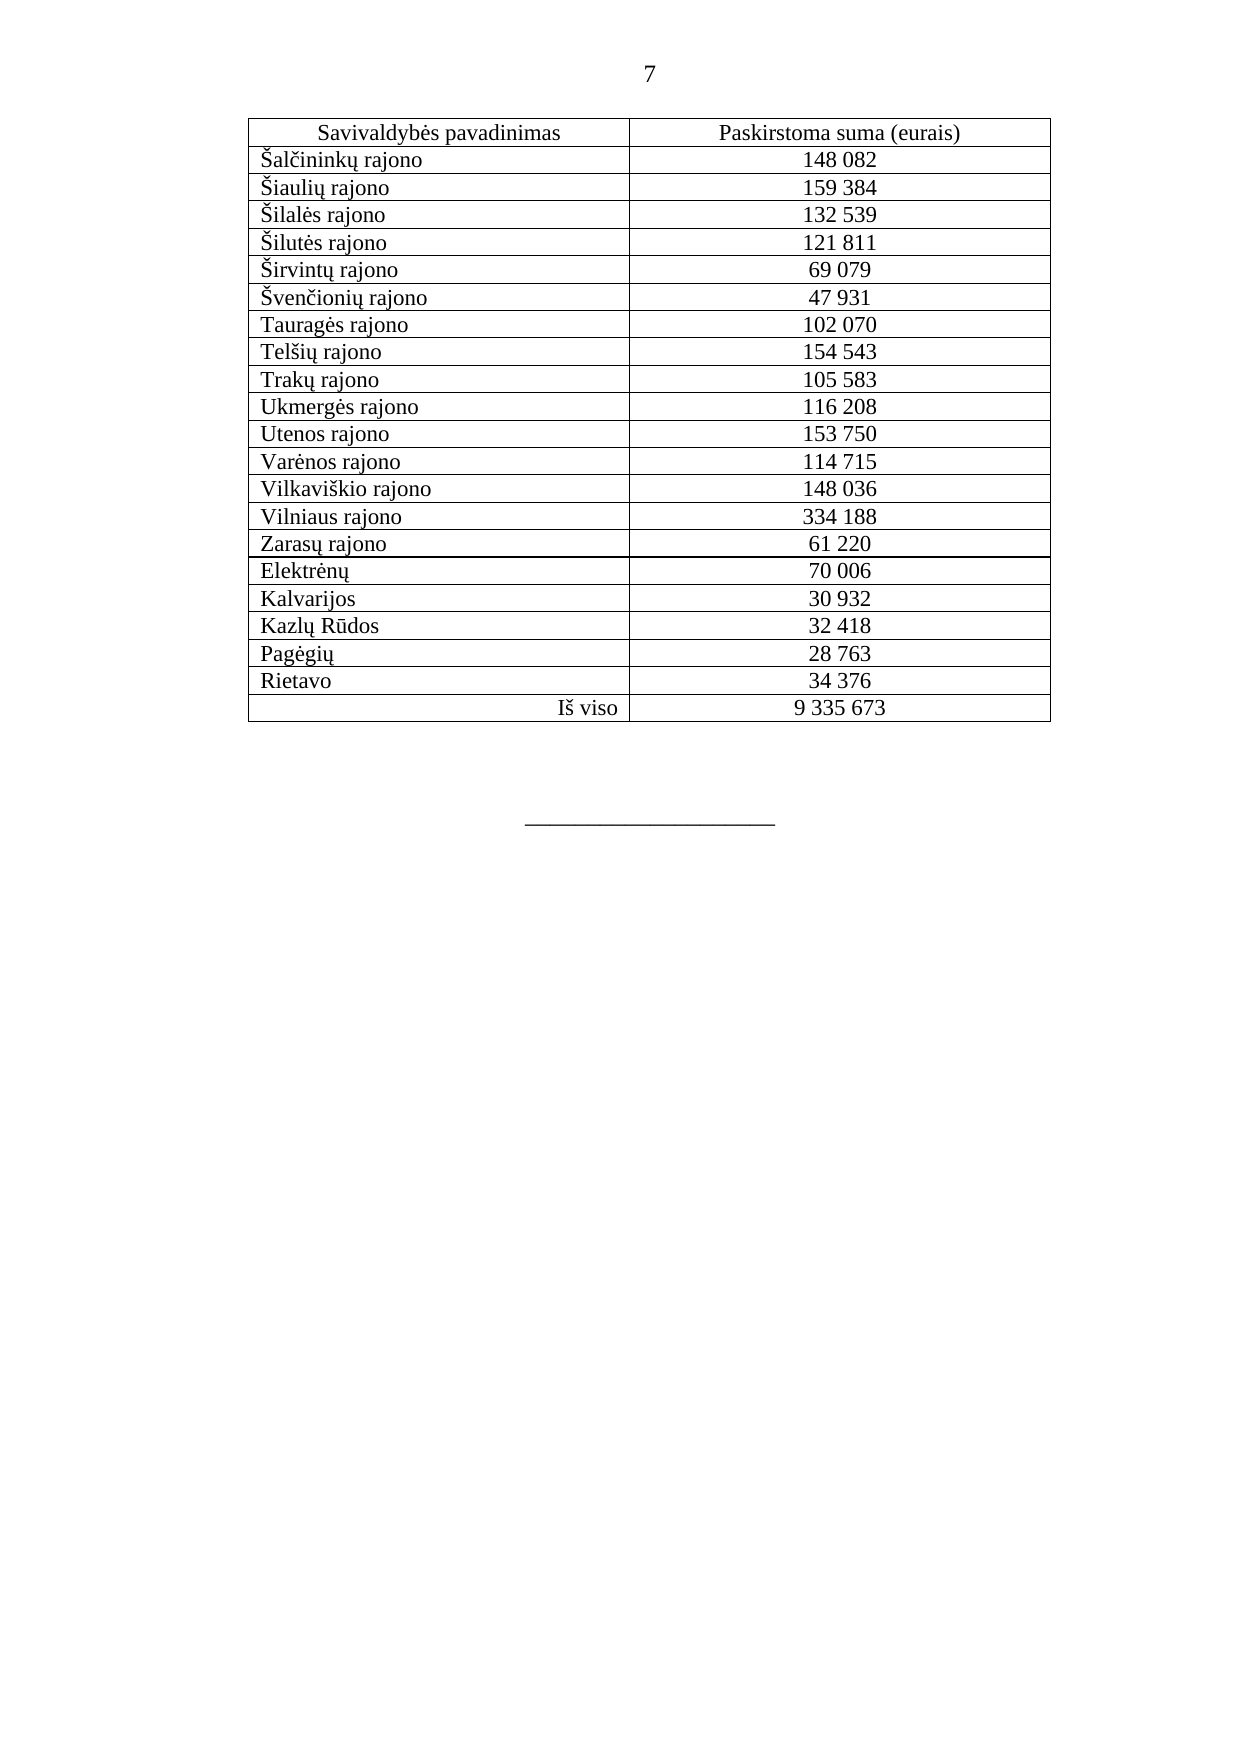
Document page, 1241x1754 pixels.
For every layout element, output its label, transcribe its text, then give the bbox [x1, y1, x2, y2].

table_cell Trakų rajono [249, 366, 629, 392]
table_cell Pagėgių [249, 640, 629, 666]
table_cell Kazlų Rūdos [249, 612, 629, 639]
table_cell 105 583 [630, 366, 1050, 392]
table_cell 30 932 [630, 585, 1050, 611]
table_cell Varėnos rajono [249, 448, 629, 474]
table_cell Šilutės rajono [249, 229, 629, 255]
table_cell 159 384 [630, 174, 1050, 200]
text –––––––––––––––––––– [177, 808, 1122, 837]
table_cell 34 376 [630, 667, 1050, 693]
table_cell Kalvarijos [249, 585, 629, 611]
table_cell 61 220 [630, 530, 1050, 556]
table_cell 153 750 [630, 421, 1050, 447]
table_cell Tauragės rajono [249, 311, 629, 337]
table_cell 334 188 [630, 503, 1050, 529]
table_cell 116 208 [630, 393, 1050, 419]
table_cell Iš viso [249, 695, 629, 721]
table_cell 69 079 [630, 256, 1050, 282]
table_cell Vilniaus rajono [249, 503, 629, 529]
table_header Savivaldybės pavadinimas [249, 119, 629, 146]
table_cell 102 070 [630, 311, 1050, 337]
table_cell Telšių rajono [249, 338, 629, 365]
table_cell Šilalės rajono [249, 201, 629, 228]
table_cell Rietavo [249, 667, 629, 693]
table_cell Ukmergės rajono [249, 393, 629, 419]
table_cell Utenos rajono [249, 421, 629, 447]
table_cell 121 811 [630, 229, 1050, 255]
table_cell Švenčionių rajono [249, 284, 629, 310]
table_cell 70 006 [630, 558, 1050, 584]
table_cell Šalčininkų rajono [249, 147, 629, 173]
table_cell Zarasų rajono [249, 530, 629, 556]
table_cell 114 715 [630, 448, 1050, 474]
table_cell 47 931 [630, 284, 1050, 310]
table_header Paskirstoma suma (eurais) [630, 119, 1050, 146]
table_cell 132 539 [630, 201, 1050, 228]
table_cell Elektrėnų [249, 558, 629, 584]
table_cell Vilkaviškio rajono [249, 475, 629, 502]
table_cell 148 036 [630, 475, 1050, 502]
table_cell 148 082 [630, 147, 1050, 173]
table_cell 154 543 [630, 338, 1050, 365]
table_cell 9 335 673 [630, 695, 1050, 721]
table_cell 32 418 [630, 612, 1050, 639]
table_cell Šiaulių rajono [249, 174, 629, 200]
table_cell Širvintų rajono [249, 256, 629, 282]
table_cell 28 763 [630, 640, 1050, 666]
